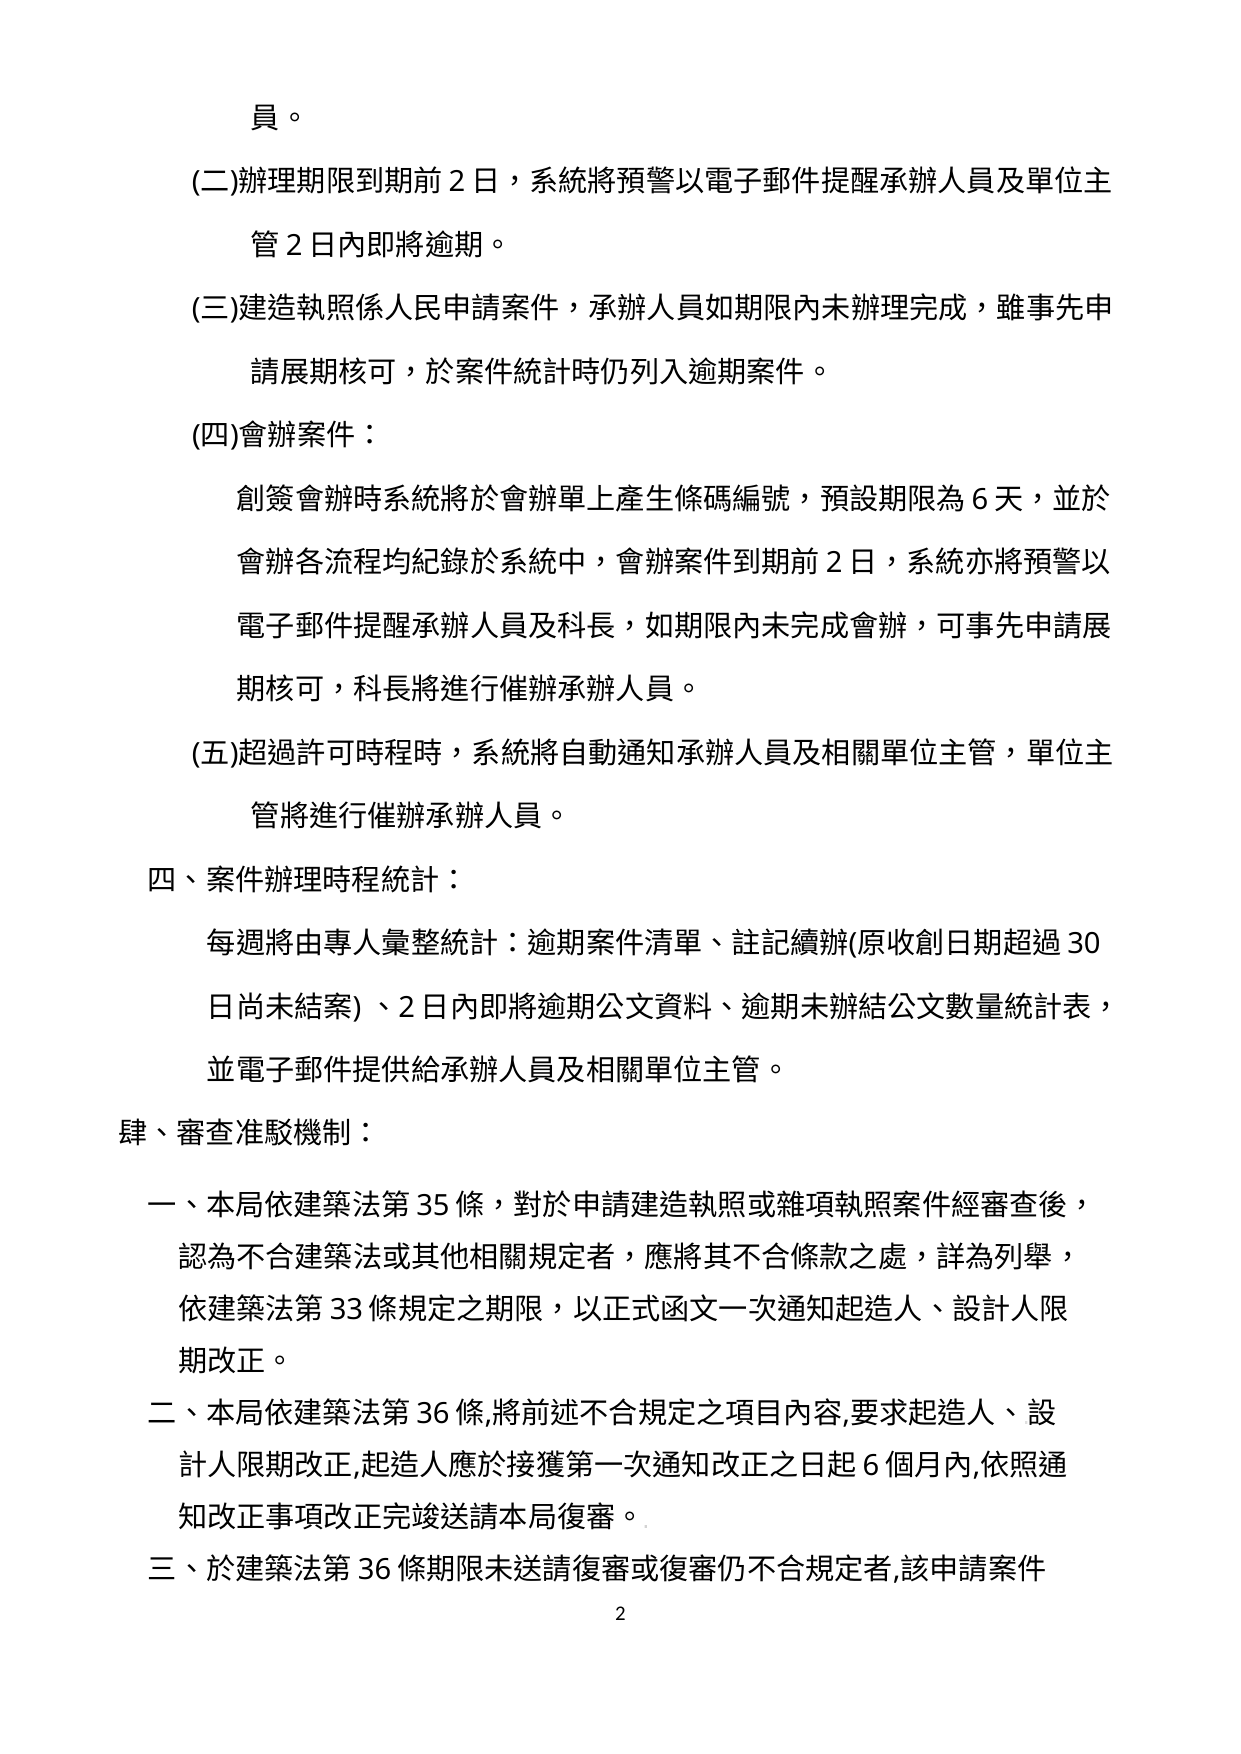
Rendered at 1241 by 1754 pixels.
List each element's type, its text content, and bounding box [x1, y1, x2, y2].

text (四)會辦案件： [192, 412, 1122, 454]
text 三、於建築法第36條期限未送請復審或復審仍不合規定者,該申請案件 [148, 1538, 1122, 1590]
text 肆、審查准駁機制： [118, 1110, 1122, 1152]
text 四、案件辦理時程統計： [147, 856, 1122, 898]
text 二、本局依建築法第36條,將前述不合規定之項目內容,要求起造人、設 [148, 1382, 1122, 1434]
text 一、本局依建築法第35條，對於申請建造執照或雜項執照案件經審查後， [148, 1173, 1122, 1226]
text (五)超過許可時程時，系統將自動通知承辦人員及相關單位主管，單位主管將進行催辦承辦人員。 [192, 729, 1122, 835]
text 員。 [192, 94, 1122, 136]
text 計人限期改正,起造人應於接獲第一次通知改正之日起6個月內,依照通 [148, 1434, 1122, 1486]
text 依建築法第33條規定之期限，以正式函文一次通知起造人、設計人限 [148, 1278, 1122, 1330]
text 創簽會辦時系統將於會辦單上產生條碼編號，預設期限為6天，並於會辦各流程均紀錄於系統中，會辦案件到期前2日，系統亦將預警以電子郵件提醒承辦人員及科長，如期限內未完成會辦，可事先申請展期核可，科長將進行催辦承辦人員。 [236, 475, 1122, 708]
text 每週將由專人彙整統計：逾期案件清單、註記續辦(原收創日期超過30日尚未結案) 、2日內即將逾期公文資料、逾期未辦結公文數量統計表，並電子郵件提供給承辦人員及相關單位主管。 [207, 919, 1122, 1089]
text (三)建造執照係人民申請案件，承辦人員如期限內未辦理完成，雖事先申請展期核可，於案件統計時仍列入逾期案件。 [192, 285, 1122, 391]
text (二)辦理期限到期前2日，系統將預警以電子郵件提醒承辦人員及單位主管2日內即將逾期。 [192, 158, 1122, 263]
text 知改正事項改正完竣送請本局復審。 [148, 1486, 1122, 1538]
text 期改正。 [148, 1330, 1122, 1382]
text 認為不合建築法或其他相關規定者，應將其不合條款之處，詳為列舉， [148, 1226, 1122, 1278]
